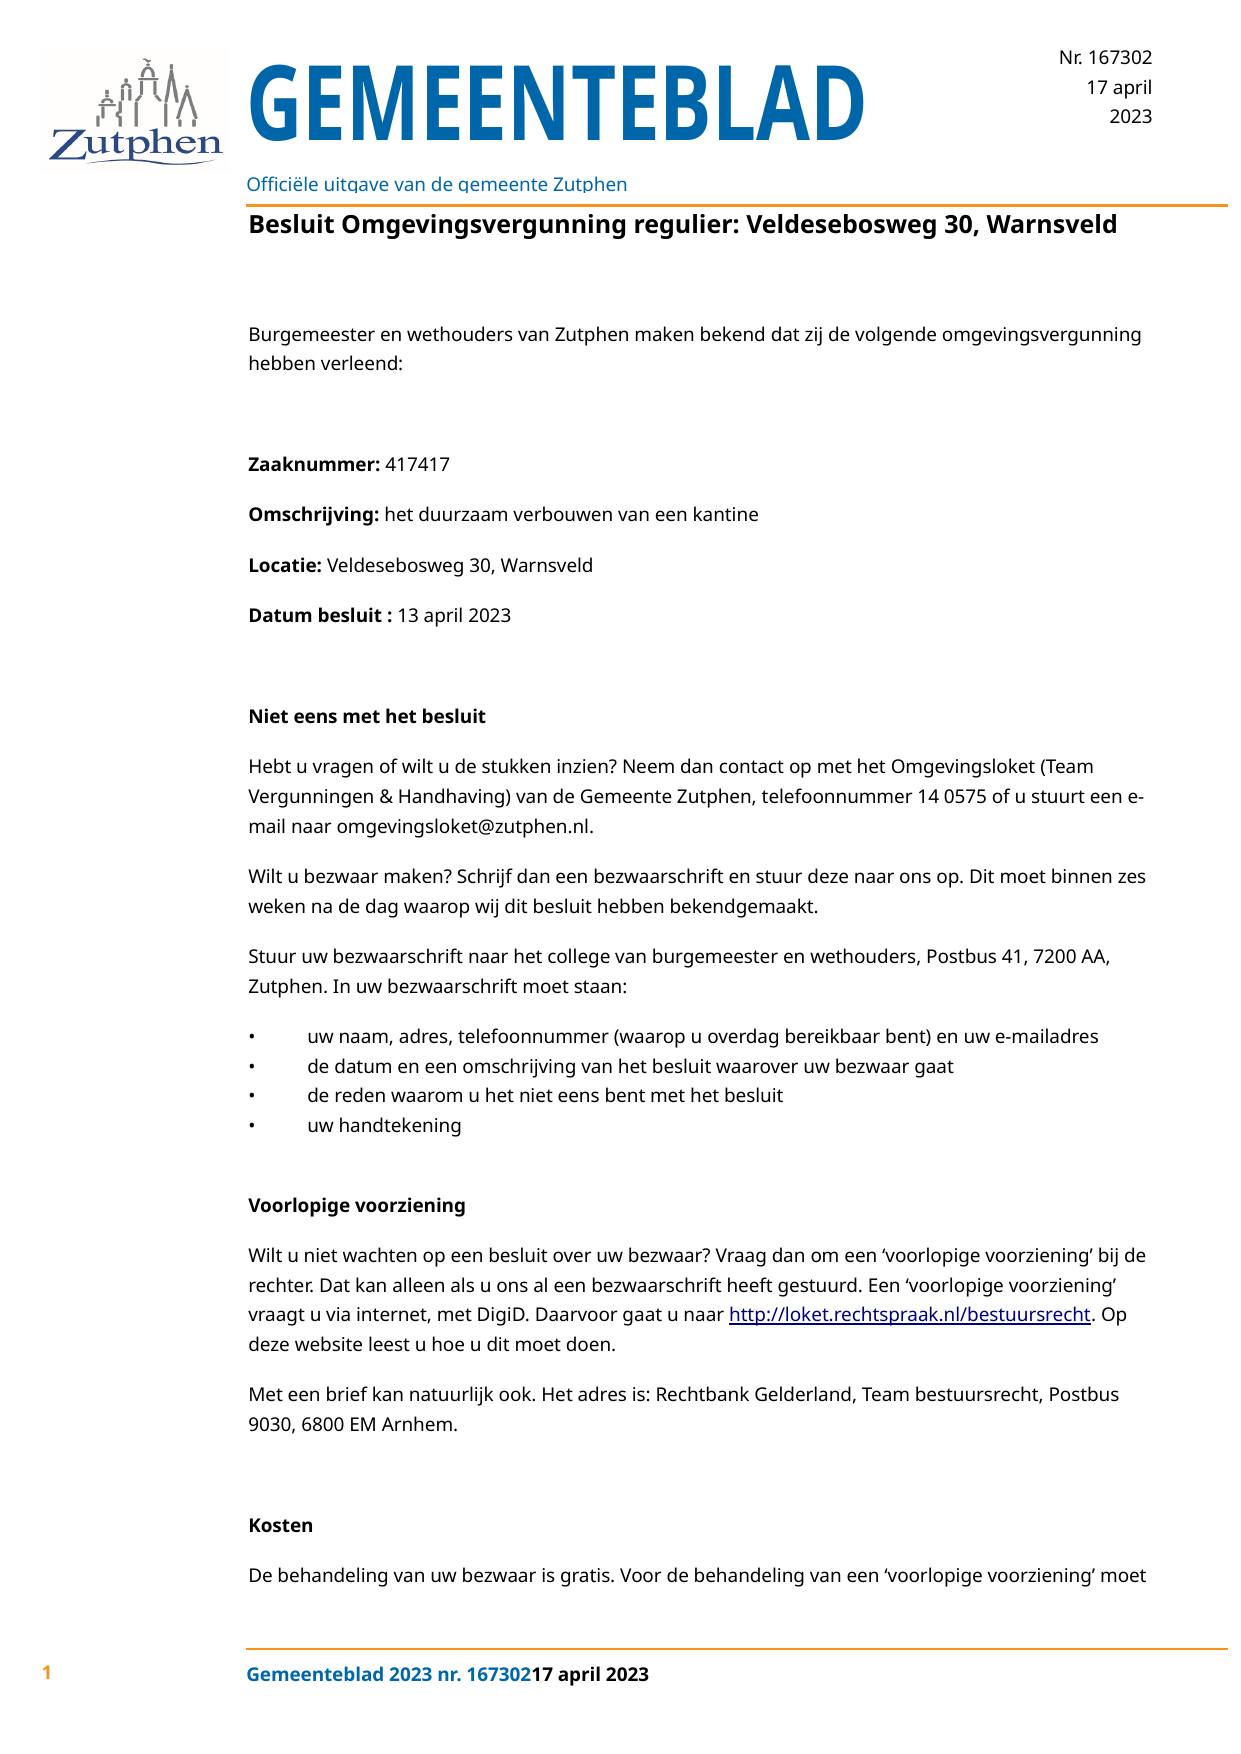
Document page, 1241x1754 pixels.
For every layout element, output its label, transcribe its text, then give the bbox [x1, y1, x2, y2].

list uw naam, adres, telefoonnummer (waarop u overdag bereikbaar bent) en uw e-mailadres [248, 1023, 1152, 1049]
text Wilt u niet wachten op een besluit over uw bezwaar? Vraag dan om een ‘voorlopige voorziening’ bij de rechter. Dat kan alleen als u ons al een bezwaarschrift heeft gestuurd. Een ‘voorlopige voorziening’ vraagt u via internet, met DigiD. Daarvoor gaat u naar http://loket.rechtspraak.nl/bestuursrecht. Op deze website leest u hoe u dit moet doen. [248, 1242, 1152, 1357]
text De behandeling van uw bezwaar is gratis. Voor de behandeling van een ‘voorlopige voorziening’ moet [248, 1562, 1152, 1588]
list de datum en een omschrijving van het besluit waarover uw bezwaar gaat [248, 1053, 1152, 1078]
text Met een brief kan natuurlijk ook. Het adres is: Rechtbank Gelderland, Team bestuursrecht, Postbus 9030, 6800 EM Arnhem. [248, 1382, 1152, 1437]
text Locatie: Veldesebosweg 30, Warnsveld [248, 552, 1152, 578]
text Niet eens met het besluit [248, 703, 1152, 729]
text Kosten [248, 1512, 1152, 1538]
list de reden waarom u het niet eens bent met het besluit [248, 1082, 1152, 1108]
text Besluit Omgevingsvergunning regulier: Veldesebosweg 30, Warnsveld [248, 207, 1152, 241]
text Zaaknummer: 417417 [248, 451, 1152, 477]
picture [41, 47, 231, 172]
text Stuur uw bezwaarschrift naar het college van burgemeester en wethouders, Postbus 41, 7200 AA, Zutphen. In uw bezwaarschrift moet staan: [248, 943, 1152, 998]
text Hebt u vragen of wilt u de stukken inzien? Neem dan contact op met het Omgevingsloket (Team Vergunningen & Handhaving) van de Gemeente Zutphen, telefoonnummer 14 0575 of u stuurt een e-mail naar omgevingsloket@zutphen.nl. [248, 754, 1152, 838]
list uw handtekening [248, 1112, 1152, 1138]
text Wilt u bezwaar maken? Schrijf dan een bezwaarschrift en stuur deze naar ons op. Dit moet binnen zes weken na de dag waarop wij dit besluit hebben bekendgemaakt. [248, 863, 1152, 918]
text Omschrijving: het duurzaam verbouwen van een kantine [248, 502, 1152, 527]
text Datum besluit : 13 april 2023 [248, 602, 1152, 628]
text Burgemeester en wethouders van Zutphen maken bekend dat zij de volgende omgevingsvergunning hebben verleend: [248, 321, 1152, 376]
text Voorlopige voorziening [248, 1192, 1152, 1218]
